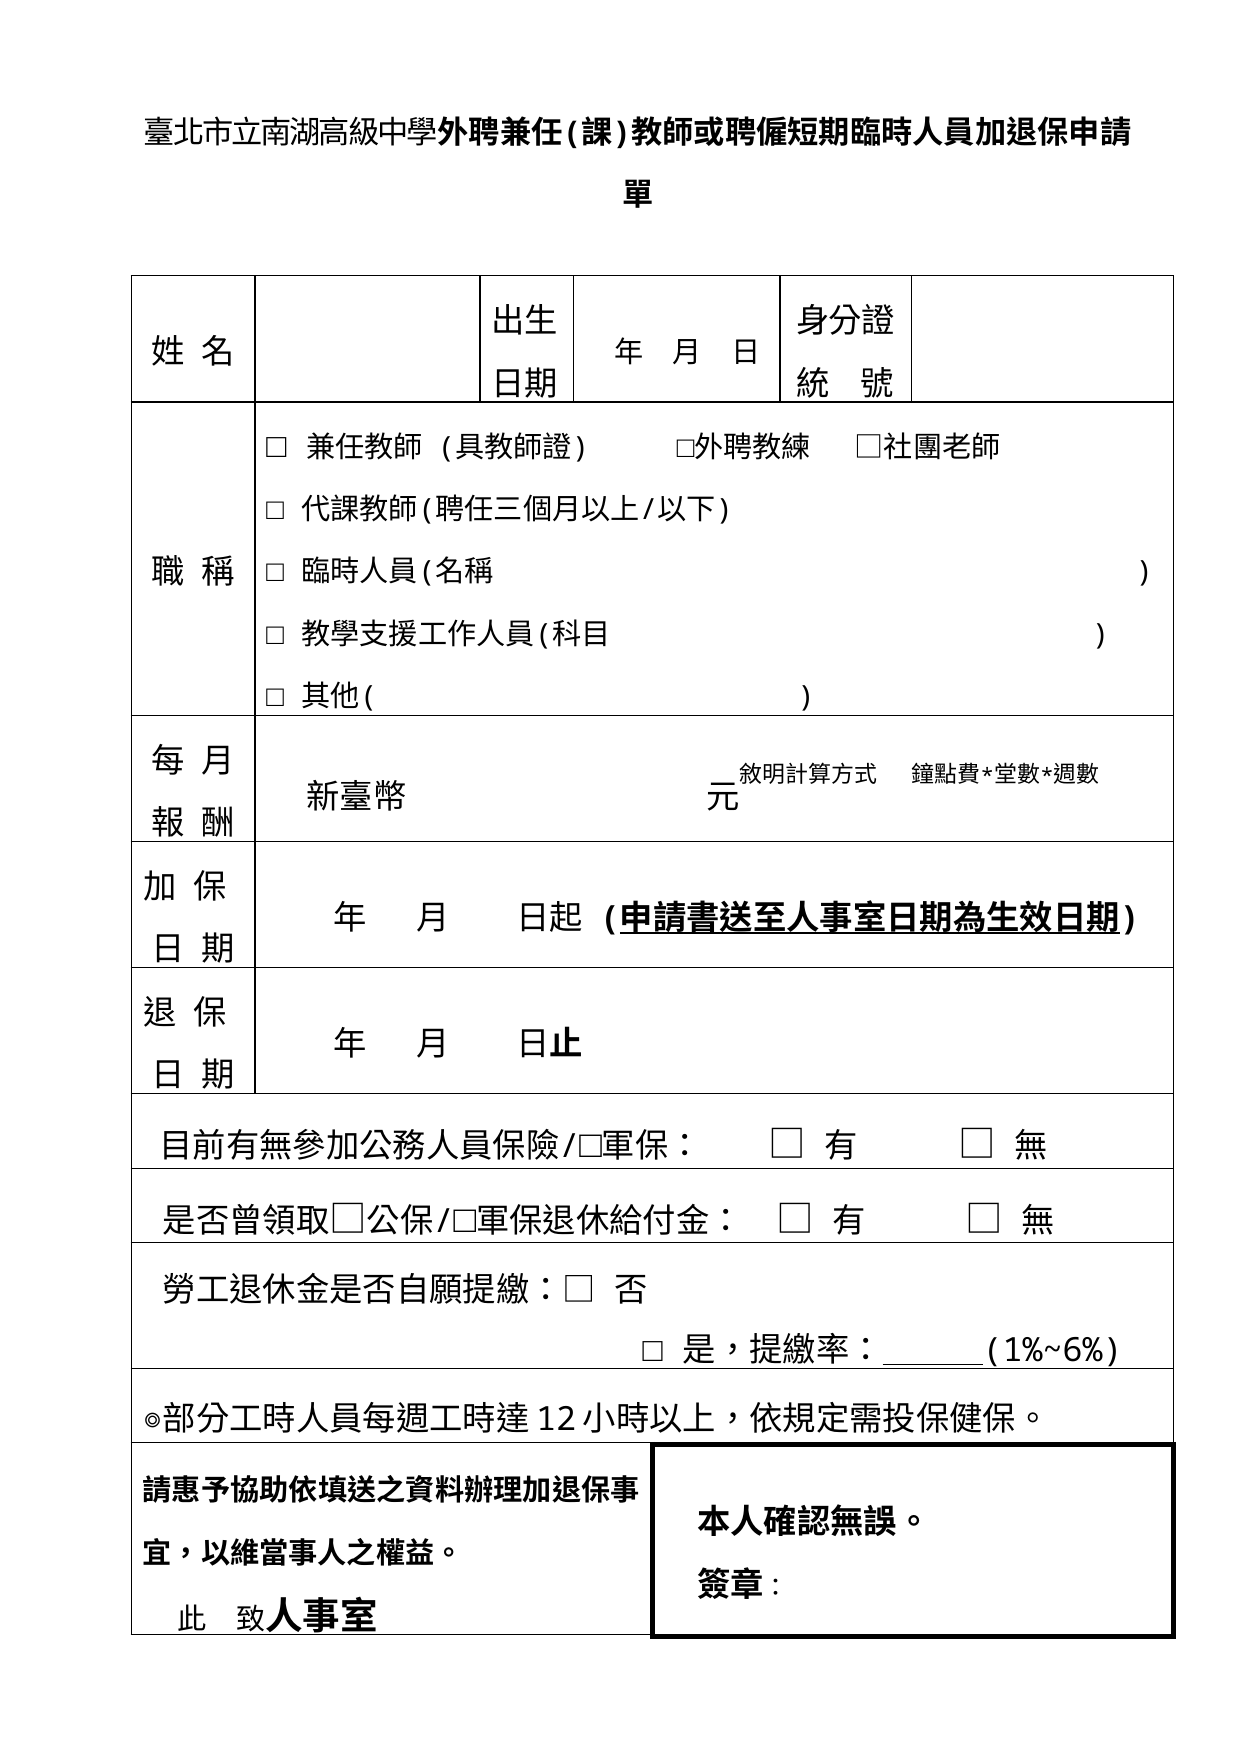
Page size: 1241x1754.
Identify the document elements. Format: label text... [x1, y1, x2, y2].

table_header [256, 276, 479, 401]
table_cell 年 月 日起 (申請書送至人事室日期為生效日期) [256, 842, 1173, 967]
text 臺北市立南湖高級中學外聘兼任(課)教師或聘僱短期臨時人員加退保申請單 [131, 88, 1144, 213]
table_cell 本人確認無誤。 簽章： [655, 1447, 1171, 1634]
table_header 身分證 統 號 [781, 276, 911, 401]
table_cell ◎部分工時人員每週工時達12小時以上，依規定需投保健保。 [132, 1369, 1173, 1442]
table_header 年 月 日 [574, 276, 779, 401]
table_cell 退 保 日 期 [132, 968, 254, 1093]
table_cell 新臺幣 元敘明計算方式 鐘點費*堂數*週數 [256, 716, 1173, 841]
table_cell 請惠予協助依填送之資料辦理加退保事宜，以維當事人之權益。 此 致人事室 [132, 1443, 650, 1634]
table_header 出生日期 [481, 276, 573, 401]
table_cell 勞工退休金是否自願提繳：□ 否 □ 是，提繳率： (1%~6%) [132, 1243, 1173, 1368]
table_cell 目前有無參加公務人員保險/□軍保： □ 有 □ 無 [132, 1094, 1173, 1168]
table_cell 每 月 報 酬 [132, 716, 254, 841]
table_cell 年 月 日止 [256, 968, 1173, 1093]
table_cell 加 保 日 期 [132, 842, 254, 967]
table_header [912, 276, 1173, 401]
table_cell 職 稱 [132, 403, 254, 715]
table_cell 是否曾領取□公保/□軍保退休給付金： □ 有 □ 無 [132, 1169, 1173, 1242]
table_cell □ 兼任教師 (具教師證) □外聘教練 □社團老師 □ 代課教師(聘任三個月以上/以下) □ 臨時人員(名稱 ) □ 教學支援工作人員(科目 ) □ 其他( ) [256, 403, 1173, 715]
table_header 姓 名 [132, 276, 254, 401]
